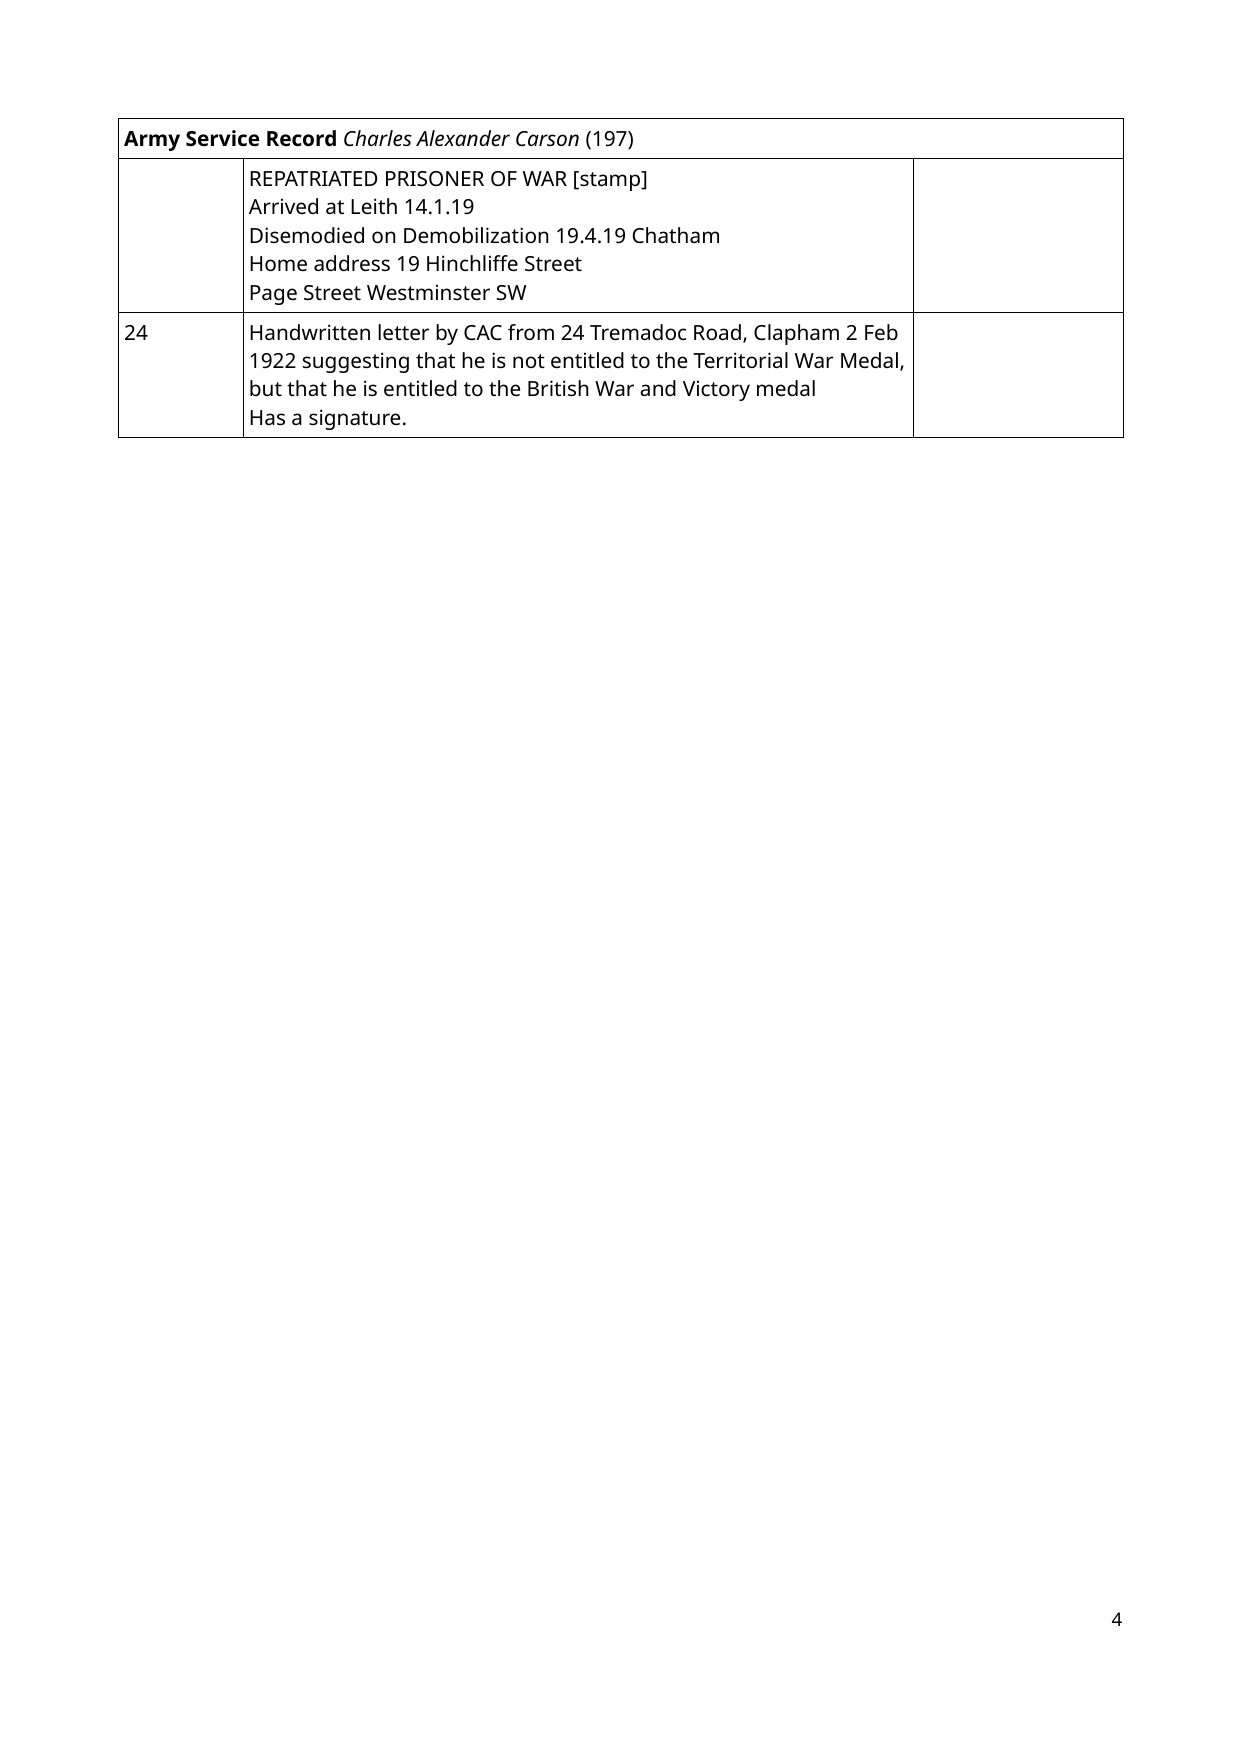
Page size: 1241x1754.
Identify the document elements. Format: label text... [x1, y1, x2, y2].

table_cell [914, 313, 1123, 437]
table_cell REPATRIATED PRISONER OF WAR [stamp] Arrived at Leith 14.1.19 Disemodied on Demobilization 19.4.19 Chatham Home address 19 Hinchliffe Street Page Street Westminster SW [244, 159, 913, 312]
table_cell [914, 159, 1123, 312]
table_cell Handwritten letter by CAC from 24 Tremadoc Road, Clapham 2 Feb 1922 suggesting that he is not entitled to the Territorial War Medal, but that he is entitled to the British War and Victory medal Has a signature. [244, 313, 913, 437]
table_header Army Service Record Charles Alexander Carson (197) [119, 119, 1123, 158]
table_cell 24 [119, 313, 243, 437]
table_cell [119, 159, 243, 312]
